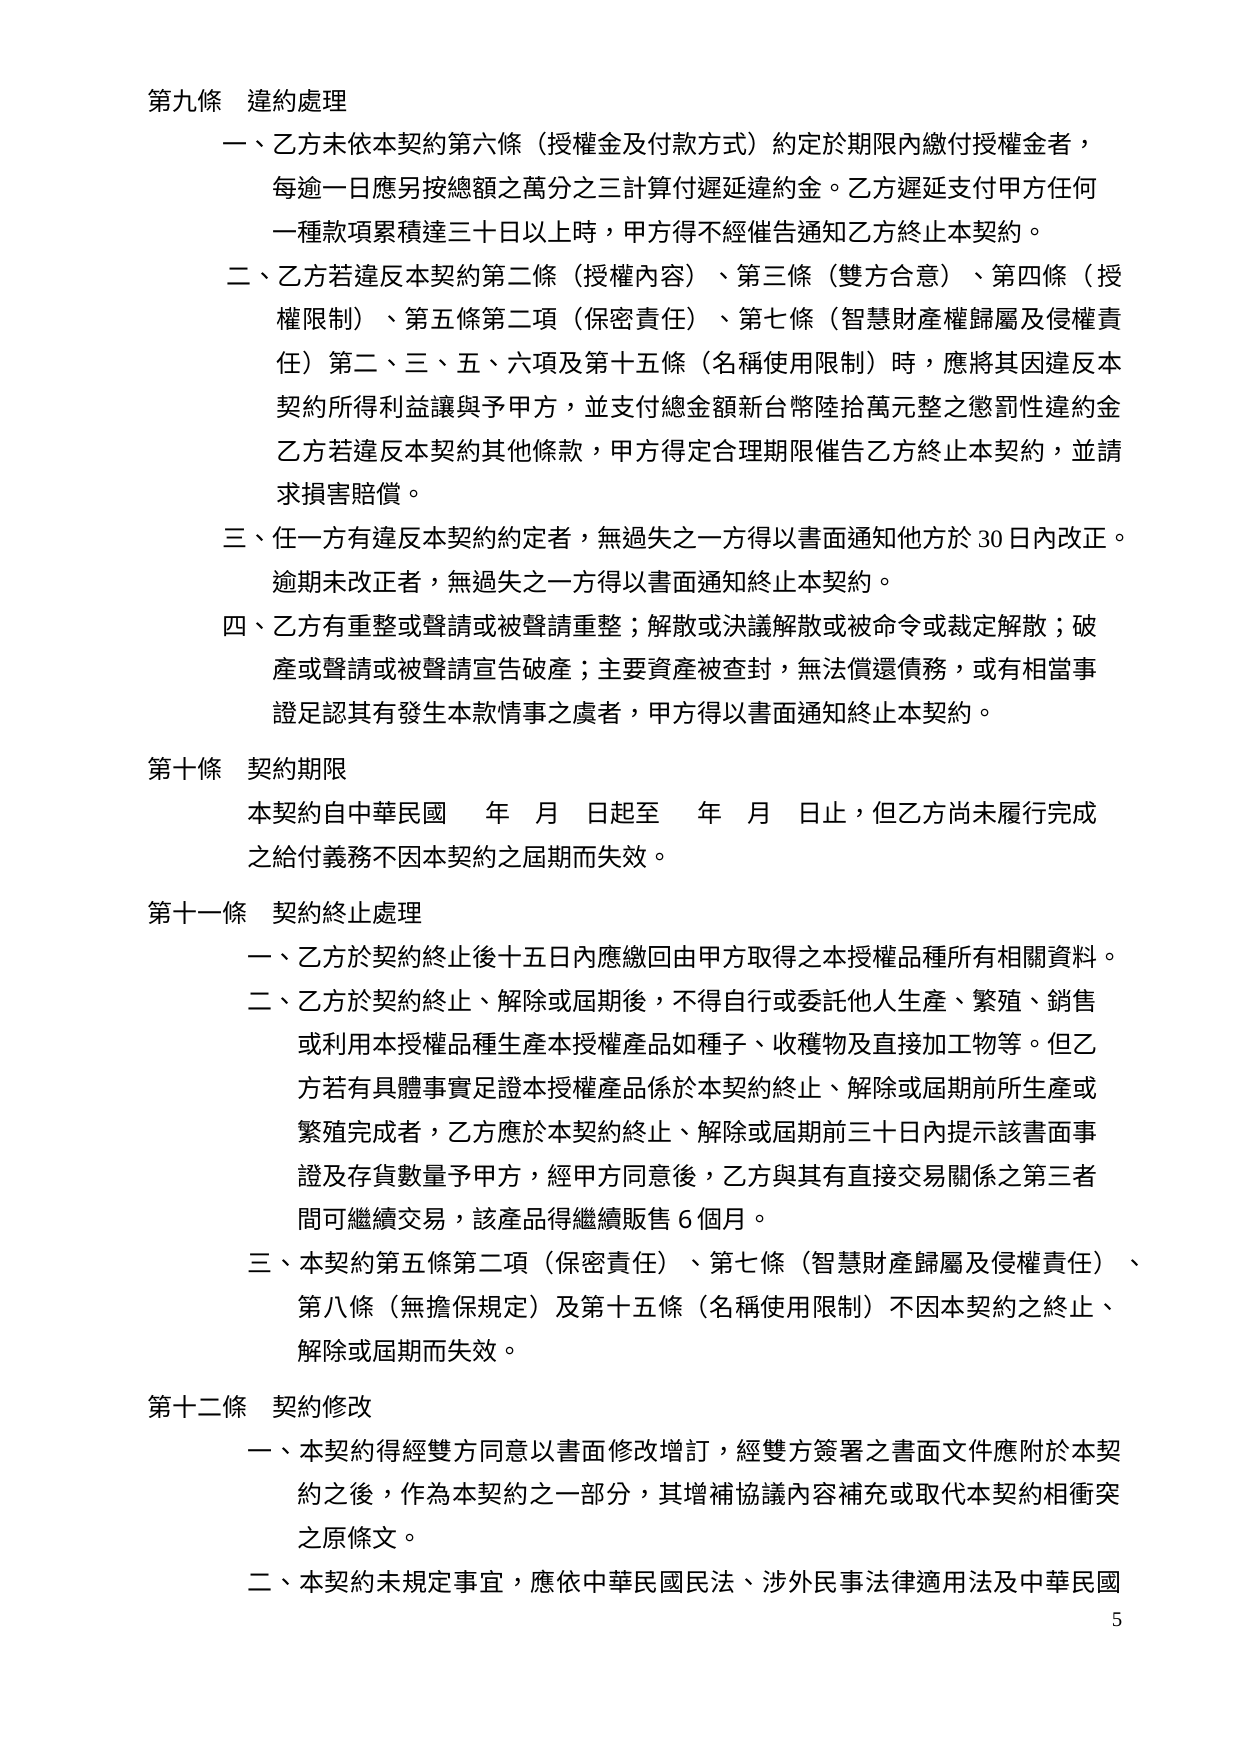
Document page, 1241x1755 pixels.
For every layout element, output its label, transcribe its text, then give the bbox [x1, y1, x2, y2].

text 二、本契約未規定事宜，應依中華民國民法、涉外民事法律適用法及中華民國 [248, 1556, 1122, 1600]
text 本契約自中華民國 年 月 日起至 年 月 日止，但乙方尚未履行完成之給付義務不因本契約之屆期而失效。 [248, 787, 1122, 875]
text 第十二條 契約修改 [148, 1381, 1122, 1425]
text 二、乙方若違反本契約第二條（授權內容）、第三條（雙方合意）、第四條（授權限制）、第五條第二項（保密責任）、第七條（智慧財產權歸屬及侵權責任）第二、三、五、六項及第十五條（名稱使用限制）時，應將其因違反本契約所得利益讓與予甲方，並支付總金額新台幣陸拾萬元整之懲罰性違約金。乙方若違反本契約其他條款，甲方得定合理期限催告乙方終止本契約，並請求損害賠償。 [227, 250, 1122, 512]
text 第十一條 契約終止處理 [148, 887, 1122, 931]
text 第十條 契約期限 [148, 744, 1122, 787]
text 一、乙方於契約終止後十五日內應繳回由甲方取得之本授權品種所有相關資料。 [248, 931, 1122, 975]
text 四、乙方有重整或聲請或被聲請重整；解散或決議解散或被命令或裁定解散；破產或聲請或被聲請宣告破產；主要資產被查封，無法償還債務，或有相當事證足認其有發生本款情事之虞者，甲方得以書面通知終止本契約。 [223, 600, 1122, 731]
text 三、本契約第五條第二項（保密責任）、第七條（智慧財產歸屬及侵權責任）、第八條（無擔保規定）及第十五條（名稱使用限制）不因本契約之終止、解除或屆期而失效。 [248, 1237, 1122, 1369]
text 一、本契約得經雙方同意以書面修改增訂，經雙方簽署之書面文件應附於本契約之後，作為本契約之一部分，其增補協議內容補充或取代本契約相衝突之原條文。 [248, 1425, 1122, 1556]
text 一、乙方未依本契約第六條（授權金及付款方式）約定於期限內繳付授權金者，每逾一日應另按總額之萬分之三計算付遲延違約金。乙方遲延支付甲方任何一種款項累積達三十日以上時，甲方得不經催告通知乙方終止本契約。 [223, 119, 1122, 250]
text 三、任一方有違反本契約約定者，無過失之一方得以書面通知他方於30日內改正。逾期未改正者，無過失之一方得以書面通知終止本契約。 [223, 512, 1122, 600]
text 二、乙方於契約終止、解除或屆期後，不得自行或委託他人生產、繁殖、銷售或利用本授權品種生產本授權產品如種子、收穫物及直接加工物等。但乙方若有具體事實足證本授權產品係於本契約終止、解除或屆期前所生產或繁殖完成者，乙方應於本契約終止、解除或屆期前三十日內提示該書面事證及存貨數量予甲方，經甲方同意後，乙方與其有直接交易關係之第三者間可繼續交易，該產品得繼續販售6個月。 [248, 975, 1122, 1237]
text 第九條 違約處理 [148, 75, 1122, 119]
